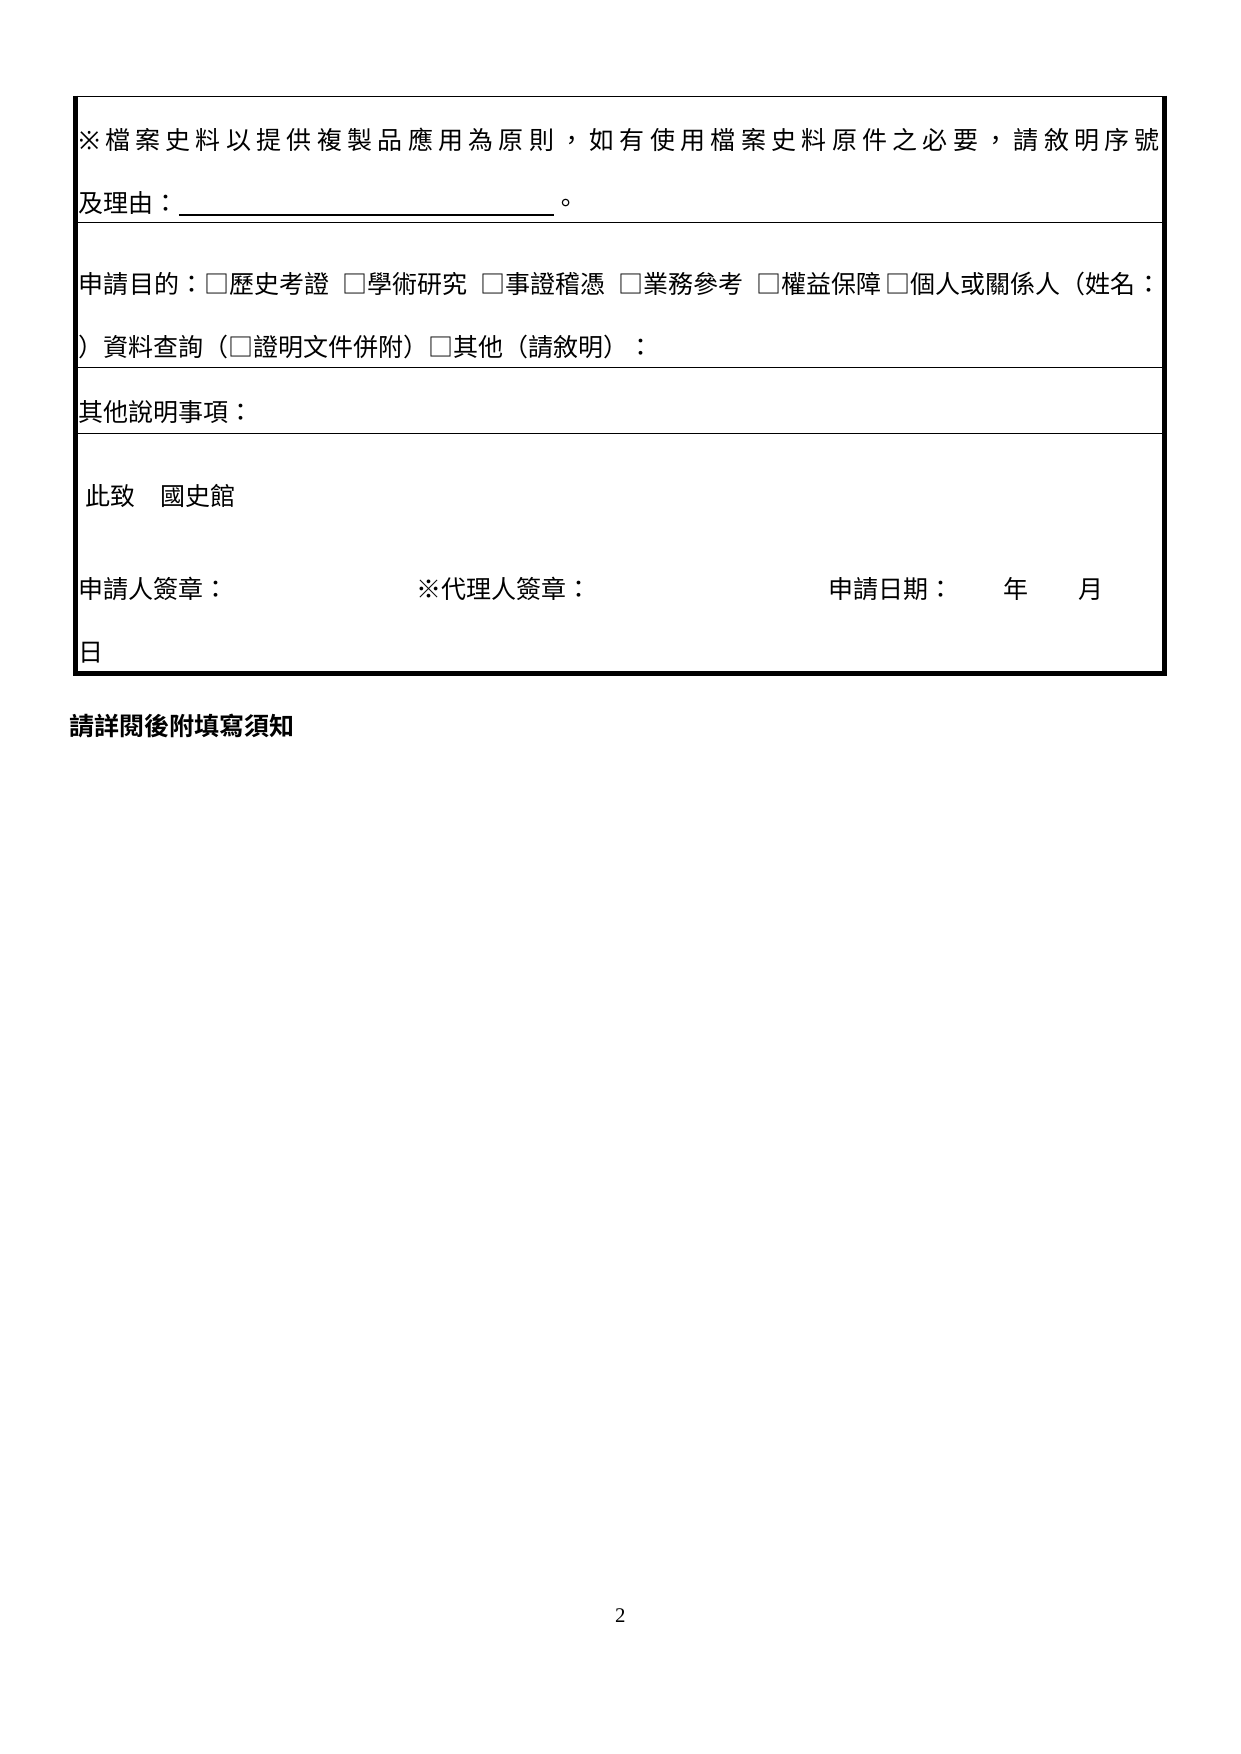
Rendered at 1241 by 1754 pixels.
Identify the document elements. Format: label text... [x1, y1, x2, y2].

table_cell 此致 國史館 申請人簽章： ※代理人簽章： 申請日期： 年 月 日 [78, 434, 1162, 671]
text 請詳閱後附填寫須知 [69, 683, 1053, 746]
table_cell 申請目的：□歷史考證 □學術研究 □事證稽憑 □業務參考 □權益保障□個人或關係人（姓名： ）資料查詢（□證明文件併附）□其他（請敘明）： [78, 223, 1162, 366]
table_cell ※檔案史料以提供複製品應用為原則，如有使用檔案史料原件之必要，請敘明序號 及理由： 。 [78, 97, 1162, 222]
table_cell 其他說明事項： [78, 368, 1162, 433]
